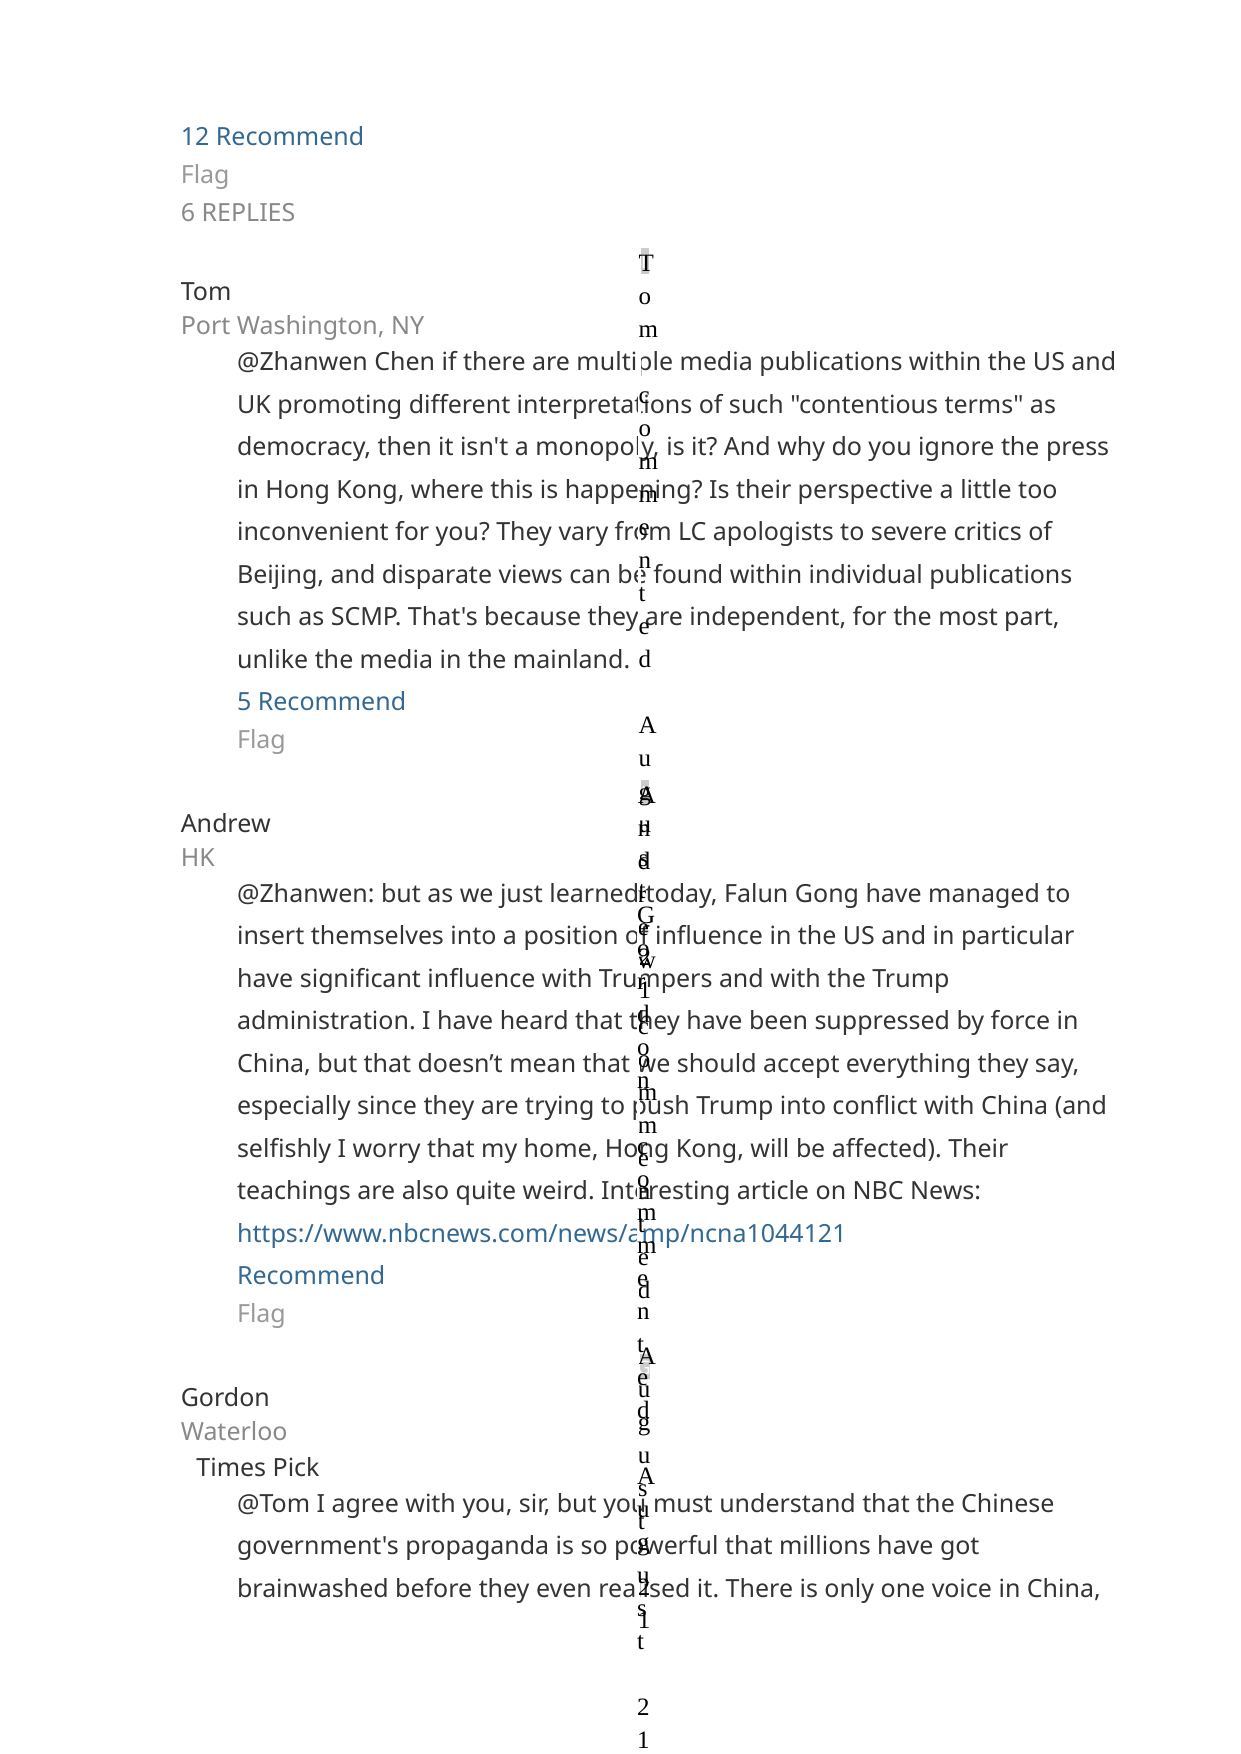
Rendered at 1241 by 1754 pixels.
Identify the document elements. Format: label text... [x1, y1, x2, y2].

text Recommend [640, 1258, 1106, 1292]
text Flag [181, 156, 1106, 190]
text Flag [237, 722, 638, 756]
text Port Washington, NY [641, 308, 1122, 342]
text [641, 684, 1106, 718]
text Gordon [640, 1379, 1122, 1414]
text A [641, 760, 1106, 805]
text Gordon [181, 1379, 637, 1414]
text @Zhanwen: but as we just learned today, Falun Gong have managed to insert themselves into a position of influence in the US and in particular have significant influence with Trumpers and with the Trump administration. I have heard that they have been suppressed by force in China, but that doesn’t mean that we should accept everything they say, especially since they are trying to push Trump into conflict with China (and selfishly I worry that my home, Hong Kong, will be affected). Their teachings are also quite weird. Interesting article on NBC News: https://www.nbcnews.com/news/amp/ncna1044121 [640, 876, 1122, 1249]
text 5 Recommend [237, 684, 638, 718]
text Port Washington, NY [181, 308, 638, 342]
text HK [641, 839, 1122, 873]
text Flag [641, 722, 1106, 756]
text @Zhanwen: but as we just learned today, Falun Gong have managed to insert themselves into a position of influence in the US and in particular have significant influence with Trumpers and with the Trump administration. I have heard that they have been suppressed by force in China, but that doesn’t mean that we should accept everything they say, especially since they are trying to push Trump into conflict with China (and selfishly I worry that my home, Hong Kong, will be affected). Their teachings are also quite weird. Interesting article on NBC News: https://www.nbcnews.com/news/amp/ncna1044121 [237, 876, 638, 1249]
text G [640, 1334, 1106, 1379]
text @Tom I agree with you, sir, but you must understand that the Chinese government's propaganda is so powerful that millions have got brainwashed before they even realised it. There is only one voice in China, which is the government's voice, exerting its power in every aspect of social life. Just like the Orwellian world, you gradually believe what you are told to believe, and this, I am afraid, is " why [does the guy] ignore the press in Hong Kong, where this is happening". I do not blame those loyalists of the Chinese government, for their access to information and truth is denied, making them sound so ignorant. I blame the dictatorial government, which mutes the people's voice and destroys their mind. [237, 1485, 637, 1604]
text 12 Recommend [181, 118, 1106, 152]
text A [181, 760, 638, 805]
text Tom [641, 274, 1122, 308]
text Flag [640, 1296, 1106, 1330]
text Andrew [641, 805, 1122, 839]
subtitle 6 REPLIES [181, 194, 1122, 228]
text Andrew [181, 805, 638, 839]
text Waterloo [181, 1414, 637, 1448]
text Times Pick [196, 1450, 637, 1484]
text Recommend [237, 1258, 637, 1292]
text [181, 1334, 637, 1379]
text @Tom I agree with you, sir, but you must understand that the Chinese government's propaganda is so powerful that millions have got brainwashed before they even realised it. There is only one voice in China, which is the government's voice, exerting its power in every aspect of social life. Just like the Orwellian world, you gradually believe what you are told to believe, and this, I am afraid, is " why [does the guy] ignore the press in Hong Kong, where this is happening". I do not blame those loyalists of the Chinese government, for their access to information and truth is denied, making them sound so ignorant. I blame the dictatorial government, which mutes the people's voice and destroys their mind. [640, 1485, 1122, 1604]
text T [181, 228, 1106, 274]
text @Zhanwen Chen if there are multiple media publications within the US and UK promoting different interpretations of such "contentious terms" as democracy, then it isn't a monopoly, is it? And why do you ignore the press in Hong Kong, where this is happening? Is their perspective a little too inconvenient for you? They vary from LC apologists to severe critics of Beijing, and disparate views can be found within individual publications such as SCMP. That's because they are independent, for the most part, unlike the media in the mainland. [237, 344, 638, 675]
text Flag [237, 1296, 637, 1330]
text @Zhanwen Chen if there are multiple media publications within the US and UK promoting different interpretations of such "contentious terms" as democracy, then it isn't a monopoly, is it? And why do you ignore the press in Hong Kong, where this is happening? Is their perspective a little too inconvenient for you? They vary from LC apologists to severe critics of Beijing, and disparate views can be found within individual publications such as SCMP. That's because they are independent, for the most part, unlike the media in the mainland. [641, 344, 1122, 675]
text HK [181, 839, 638, 873]
text Waterloo [640, 1414, 1122, 1448]
text Times Pick [640, 1450, 1122, 1484]
text Tom [181, 274, 638, 308]
